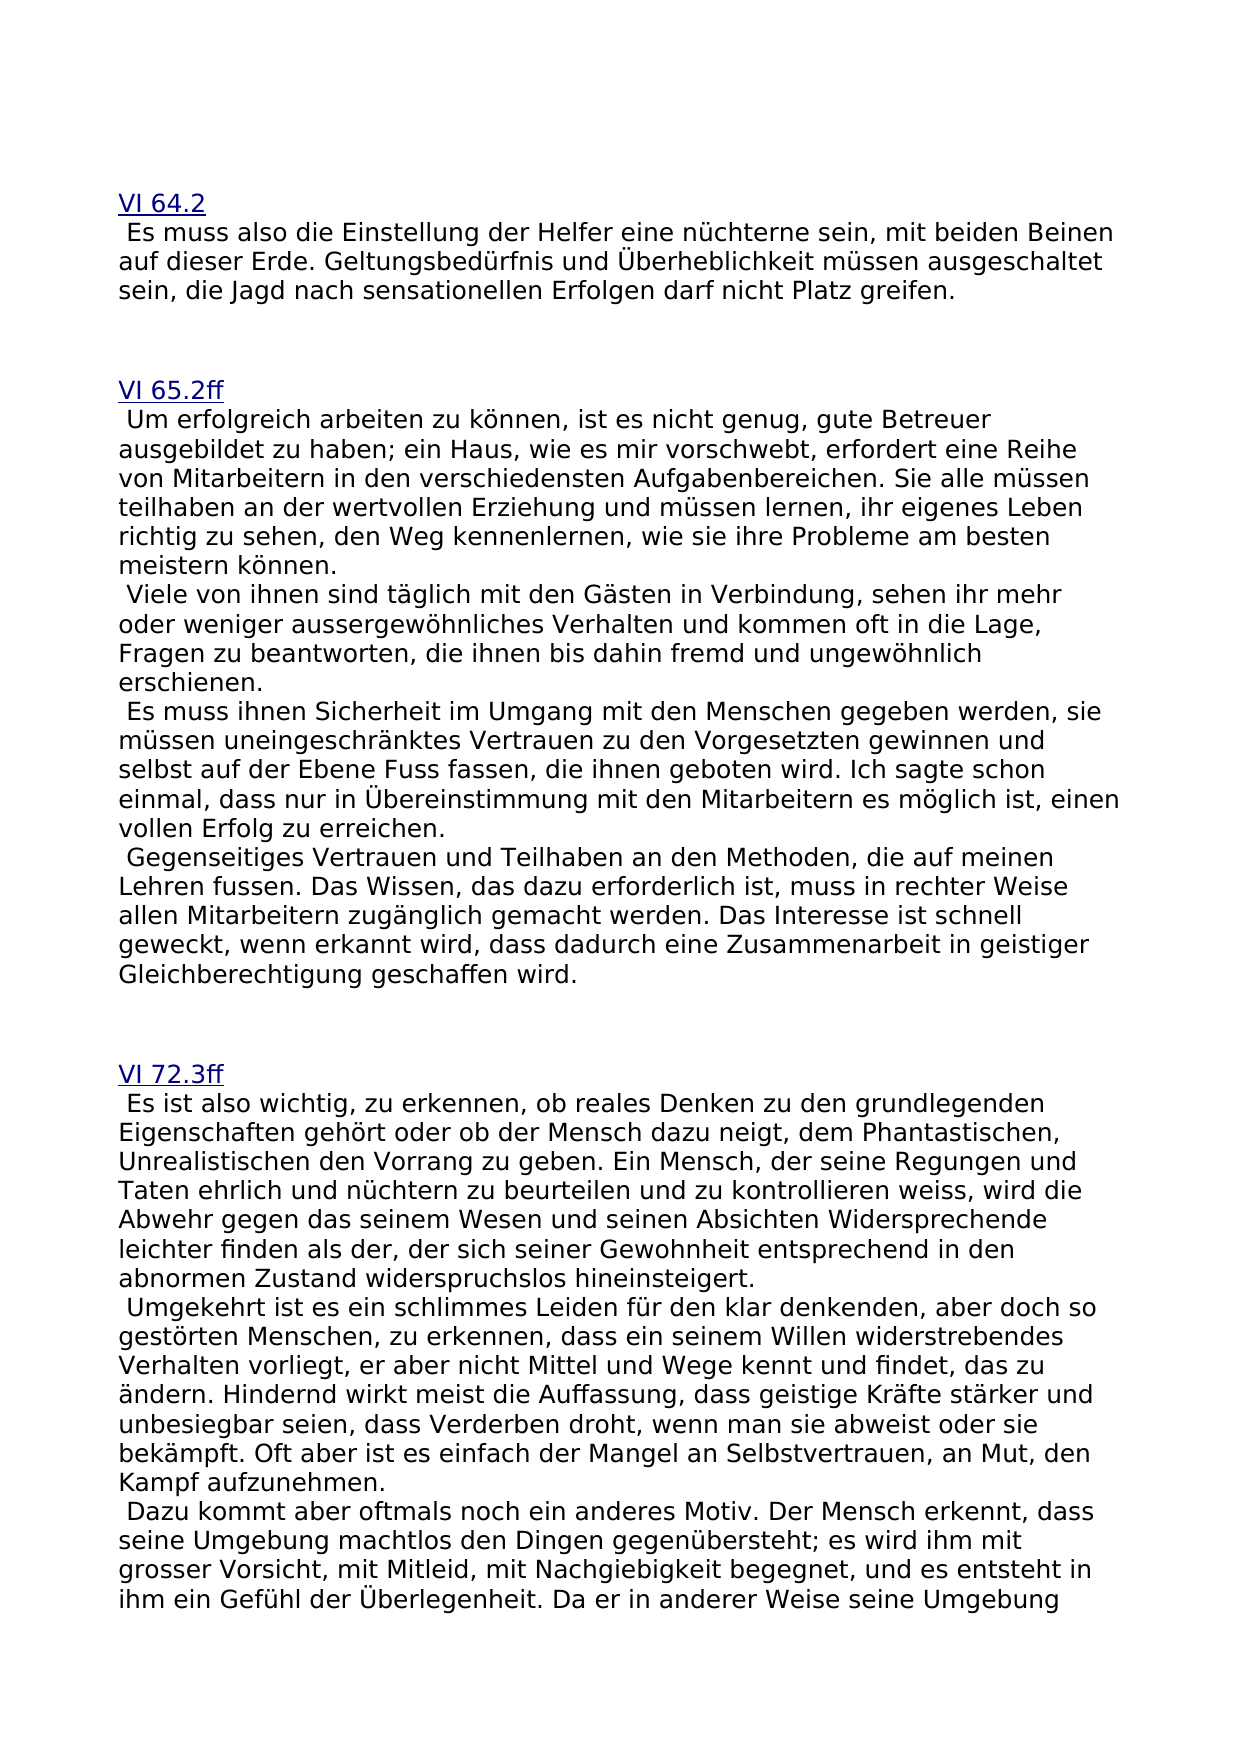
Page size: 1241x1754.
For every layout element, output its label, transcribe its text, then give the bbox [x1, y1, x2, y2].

text [118, 118, 1122, 176]
text VI 72.3ff Es ist also wichtig, zu erkennen, ob reales Denken zu den grundlegenden Eigenschaften gehört oder ob der Mensch dazu neigt, dem Phantastischen, Unrealistischen den Vorrang zu geben. Ein Mensch, der seine Regungen und Taten ehrlich und nüchtern zu beurteilen und zu kontrollieren weiss, wird die Abwehr gegen das seinem Wesen und seinen Absichten Widersprechende leichter finden als der, der sich seiner Gewohnheit entsprechend in den abnormen Zustand widerspruchslos hineinsteigert. Umgekehrt ist es ein schlimmes Leiden für den klar denkenden, aber doch so gestörten Menschen, zu erkennen, dass ein seinem Willen widerstrebendes Verhalten vorliegt, er aber nicht Mittel und Wege kennt und findet, das zu ändern. Hindernd wirkt meist die Auffassung, dass geistige Kräfte stärker und unbesiegbar seien, dass Verderben droht, wenn man sie abweist oder sie bekämpft. Oft aber ist es einfach der Mangel an Selbstvertrauen, an Mut, den Kampf aufzunehmen. Dazu kommt aber oftmals noch ein anderes Motiv. Der Mensch erkennt, dass seine Umgebung machtlos den Dingen gegenübersteht; es wird ihm mit grosser Vorsicht, mit Mitleid, mit Nachgiebigkeit begegnet, und es entsteht in ihm ein Gefühl der Überlegenheit. Da er in anderer Weise seine Umgebung [118, 1060, 1122, 1614]
text VI 65.2ff Um erfolgreich arbeiten zu können, ist es nicht genug, gute Betreuer ausgebildet zu haben; ein Haus, wie es mir vorschwebt, erfordert eine Reihe von Mitarbeitern in den verschiedensten Aufgabenbereichen. Sie alle müssen teilhaben an der wertvollen Erziehung und müssen lernen, ihr eigenes Leben richtig zu sehen, den Weg kennenlernen, wie sie ihre Probleme am besten meistern können. Viele von ihnen sind täglich mit den Gästen in Verbindung, sehen ihr mehr oder weniger aussergewöhnliches Verhalten und kommen oft in die Lage, Fragen zu beantworten, die ihnen bis dahin fremd und ungewöhnlich erschienen. Es muss ihnen Sicherheit im Umgang mit den Menschen gegeben werden, sie müssen uneingeschränktes Vertrauen zu den Vorgesetzten gewinnen und selbst auf der Ebene Fuss fassen, die ihnen geboten wird. Ich sagte schon einmal, dass nur in Übereinstimmung mit den Mitarbeitern es möglich ist, einen vollen Erfolg zu erreichen. Gegenseitiges Vertrauen und Teilhaben an den Methoden, die auf meinen Lehren fussen. Das Wissen, das dazu erforderlich ist, muss in rechter Weise allen Mitarbeitern zugänglich gemacht werden. Das Interesse ist schnell geweckt, wenn erkannt wird, dass dadurch eine Zusammenarbeit in geistiger Gleichberechtigung geschaffen wird. [118, 376, 1122, 1047]
text VI 64.2 Es muss also die Einstellung der Helfer eine nüchterne sein, mit beiden Beinen auf dieser Erde. Geltungsbedürfnis und Überheblichkeit müssen ausgeschaltet sein, die Jagd nach sensationellen Erfolgen darf nicht Platz greifen. [118, 189, 1122, 364]
